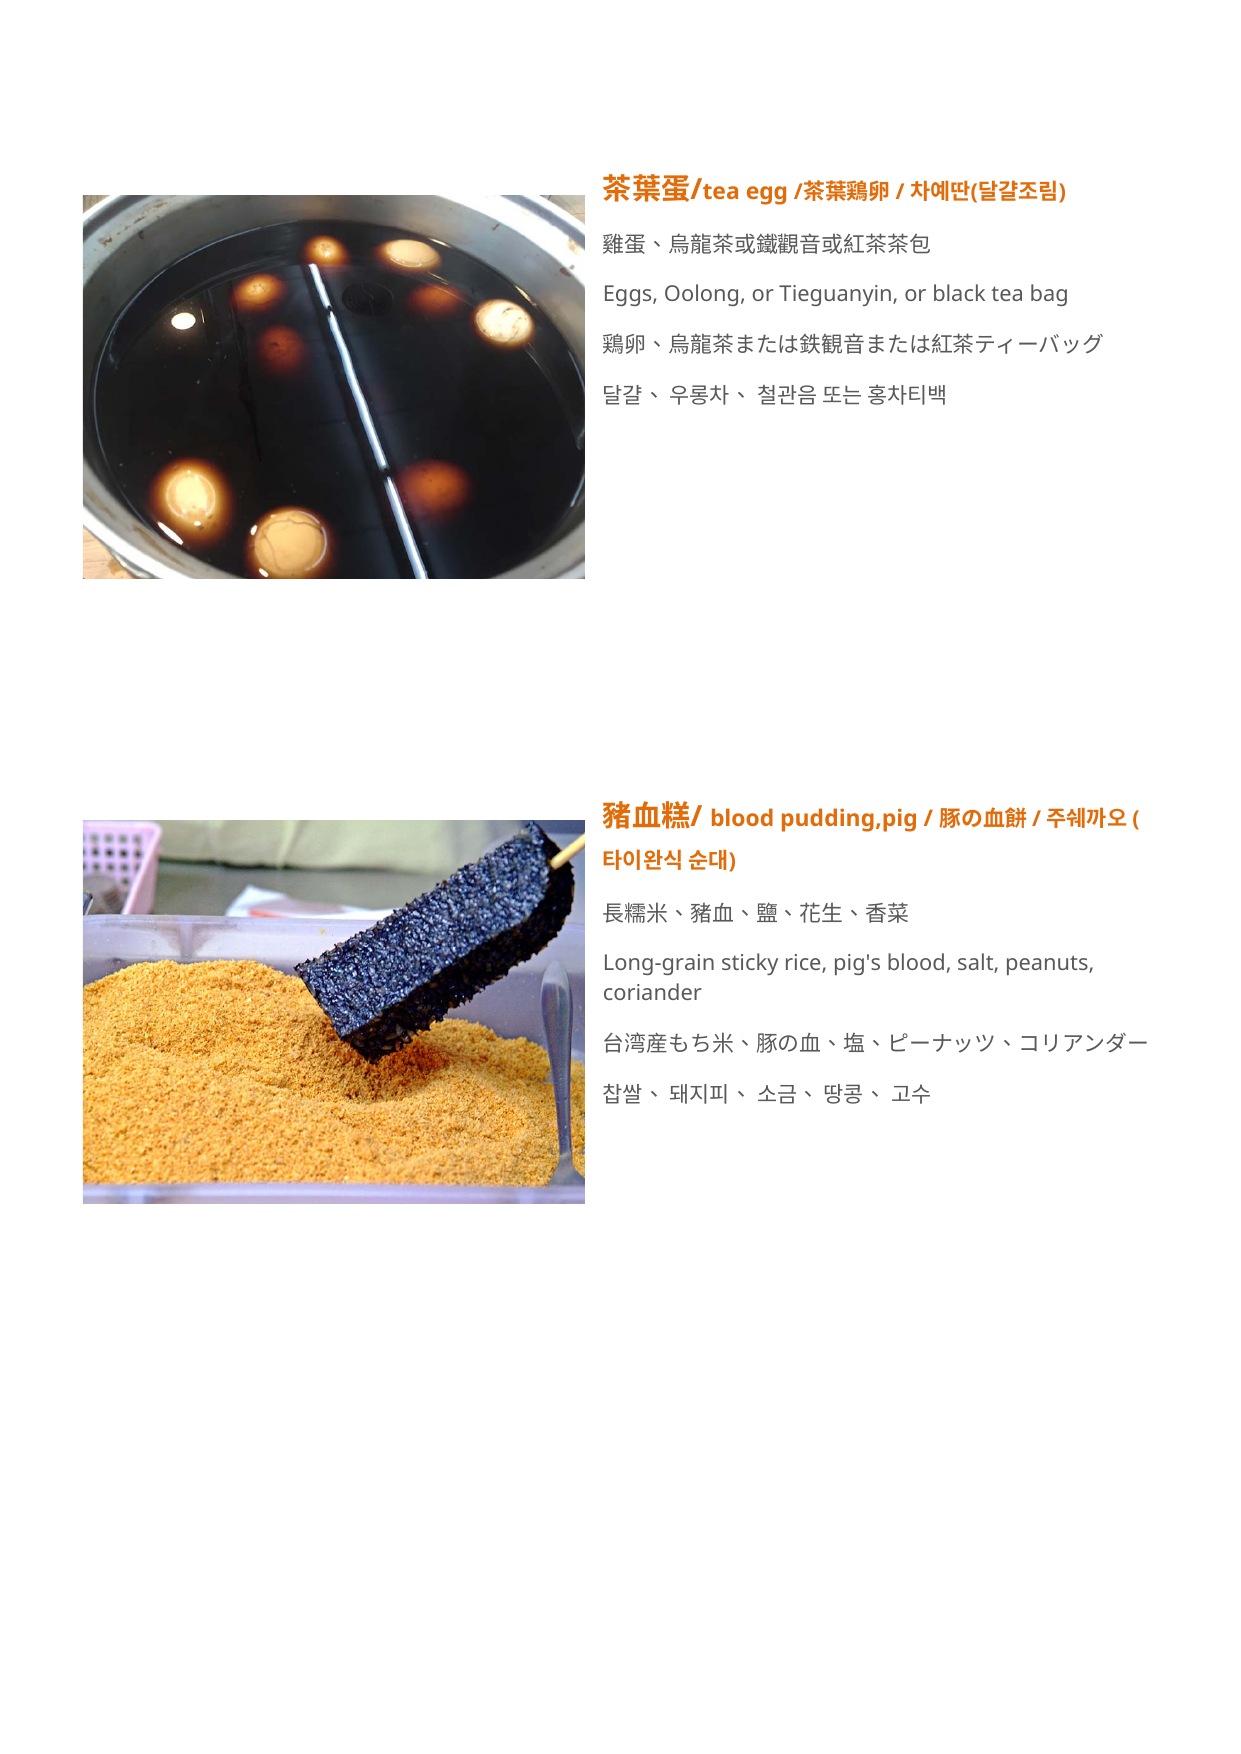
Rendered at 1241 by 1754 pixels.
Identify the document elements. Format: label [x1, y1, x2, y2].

table_cell [619, 736, 1162, 786]
table_header [619, 537, 1162, 736]
table_cell [75, 736, 1208, 1299]
table_header [619, 96, 1162, 158]
table_cell [619, 1164, 1162, 1299]
table_header [75, 96, 1208, 736]
